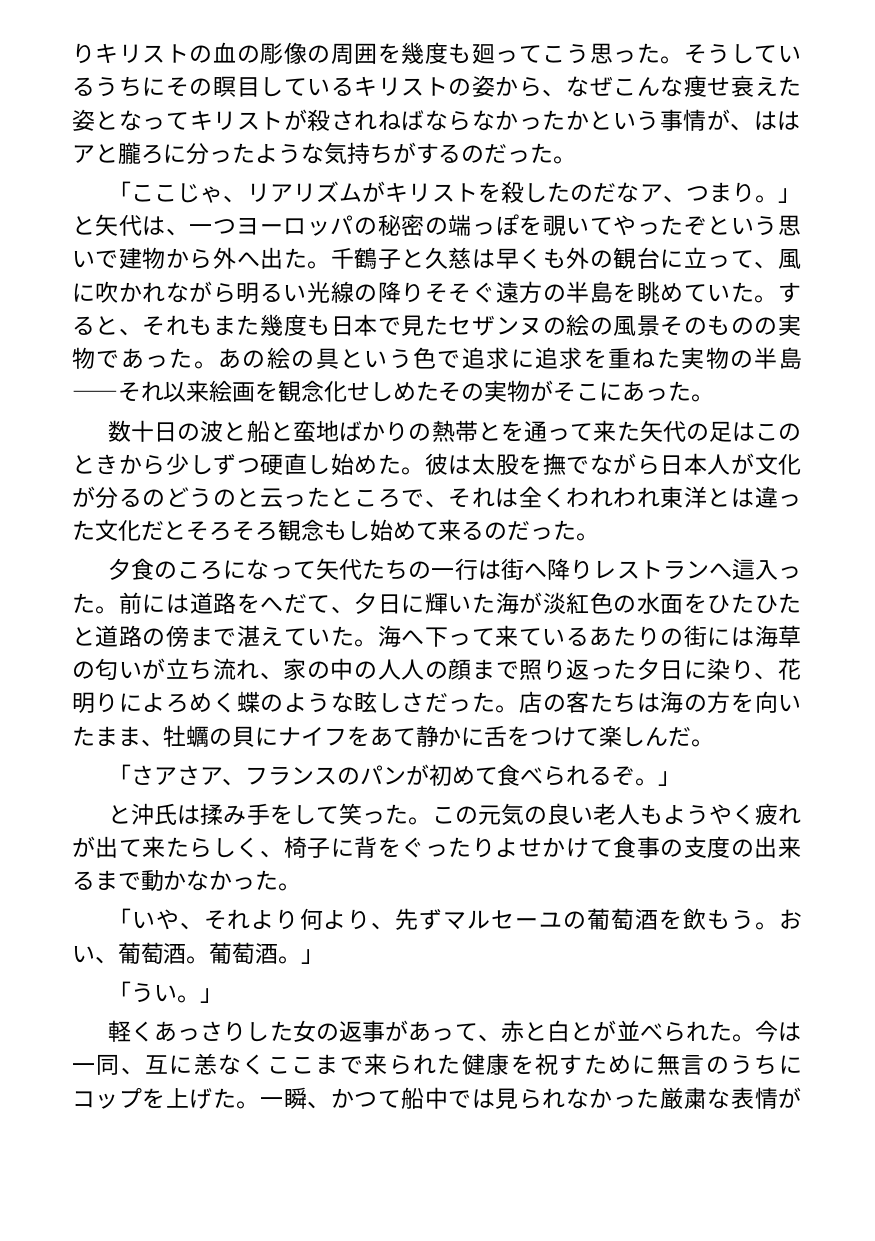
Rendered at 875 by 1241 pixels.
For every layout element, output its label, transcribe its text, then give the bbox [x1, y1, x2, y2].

text 「うい。」 [72, 975, 802, 1008]
text 「さアさア、フランスのパンが初めて食べられるぞ。」 [72, 758, 802, 791]
text りキリストの血の彫像の周囲を幾度も廻ってこう思った。そうしているうちにその瞑目しているキリストの姿から、なぜこんな痩せ衰えた姿となってキリストが殺されねばならなかったかという事情が、ははアと朧ろに分ったような気持ちがするのだった。 [72, 36, 802, 169]
text 軽くあっさりした女の返事があって、赤と白とが並べられた。今は一同、互に恙なくここまで来られた健康を祝すために無言のうちにコップを上げた。一瞬、かつて船中では見られなかった厳粛な表情が [72, 1014, 802, 1114]
text 数十日の波と船と蛮地ばかりの熱帯とを通って来た矢代の足はこのときから少しずつ硬直し始めた。彼は太股を撫でながら日本人が文化が分るのどうのと云ったところで、それは全くわれわれ東洋とは違った文化だとそろそろ観念もし始めて来るのだった。 [72, 413, 802, 546]
text と沖氏は揉み手をして笑った。この元気の良い老人もようやく疲れが出て来たらしく、椅子に背をぐったりよせかけて食事の支度の出来るまで動かなかった。 [72, 797, 802, 896]
text 「いや、それより何より、先ずマルセーユの葡萄酒を飲もう。おい、葡萄酒。葡萄酒。」 [72, 902, 802, 969]
text 夕食のころになって矢代たちの一行は街へ降りレストランへ這入った。前には道路をへだて、夕日に輝いた海が淡紅色の水面をひたひたと道路の傍まで湛えていた。海へ下って来ているあたりの街には海草の匂いが立ち流れ、家の中の人人の顔まで照り返った夕日に染り、花明りによろめく蝶のような眩しさだった。店の客たちは海の方を向いたまま、牡蠣の貝にナイフをあて静かに舌をつけて楽しんだ。 [72, 552, 802, 752]
text 「ここじゃ、リアリズムがキリストを殺したのだなア、つまり。」と矢代は、一つヨーロッパの秘密の端っぽを覗いてやったぞという思いで建物から外へ出た。千鶴子と久慈は早くも外の観台に立って、風に吹かれながら明るい光線の降りそそぐ遠方の半島を眺めていた。すると、それもまた幾度も日本で見たセザンヌの絵の風景そのものの実物であった。あの絵の具という色で追求に追求を重ねた実物の半島――それ以来絵画を観念化せしめたその実物がそこにあった。 [72, 175, 802, 407]
